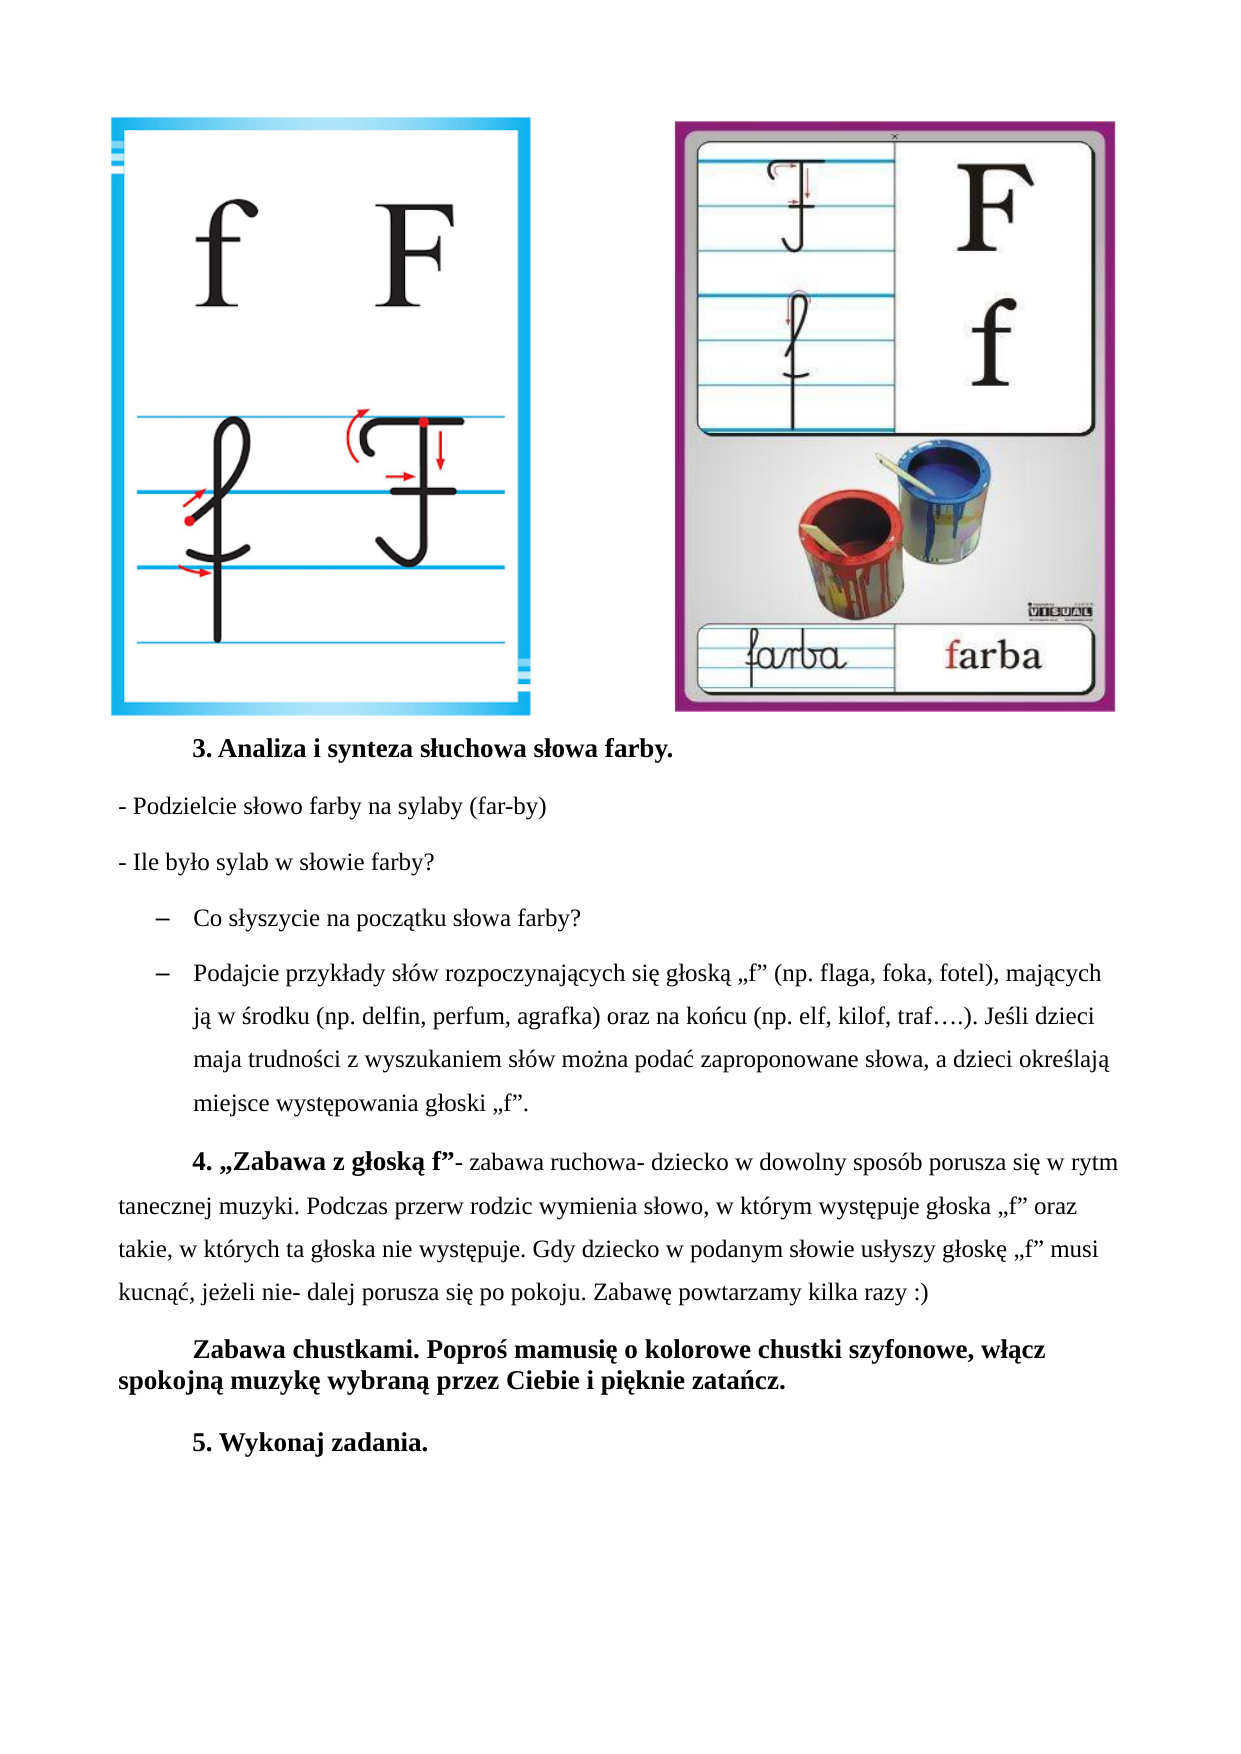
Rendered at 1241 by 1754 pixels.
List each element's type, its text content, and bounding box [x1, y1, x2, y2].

picture [674, 121, 1116, 712]
text - Ile było sylab w słowie farby? [118, 847, 1122, 876]
list Podajcie przykłady słów rozpoczynających się głoską „f” (np. flaga, foka, fotel), mających ją w środku (np. delfin, perfum, agrafka) oraz na końcu (np. elf, kilof, traf….). Jeśli dzieci maja trudności z wyszukaniem słów można podać zaproponowane słowa, a dzieci określają miejsce występowania głoski „f”. [156, 958, 1122, 1116]
picture [110, 116, 532, 717]
text 3. Analiza i synteza słuchowa słowa farby. [118, 159, 1122, 763]
text Zabawa chustkami. Poproś mamusię o kolorowe chustki szyfonowe, włącz spokojną muzykę wybraną przez Ciebie i pięknie zatańcz. [118, 1333, 1122, 1395]
text - Podzielcie słowo farby na sylaby (far-by) [118, 791, 1122, 820]
text 5. Wykonaj zadania. [118, 1424, 1122, 1458]
text 4. „Zabawa z głoską f”- zabawa ruchowa- dziecko w dowolny sposób porusza się w rytm tanecznej muzyki. Podczas przerw rodzic wymienia słowo, w którym występuje głoska „f” oraz takie, w których ta głoska nie występuje. Gdy dziecko w podanym słowie usłyszy głoskę „f” musi kucnąć, jeżeli nie- dalej porusza się po pokoju. Zabawę powtarzamy kilka razy :) [118, 1143, 1122, 1306]
list Co słyszycie na początku słowa farby? [156, 903, 1122, 931]
